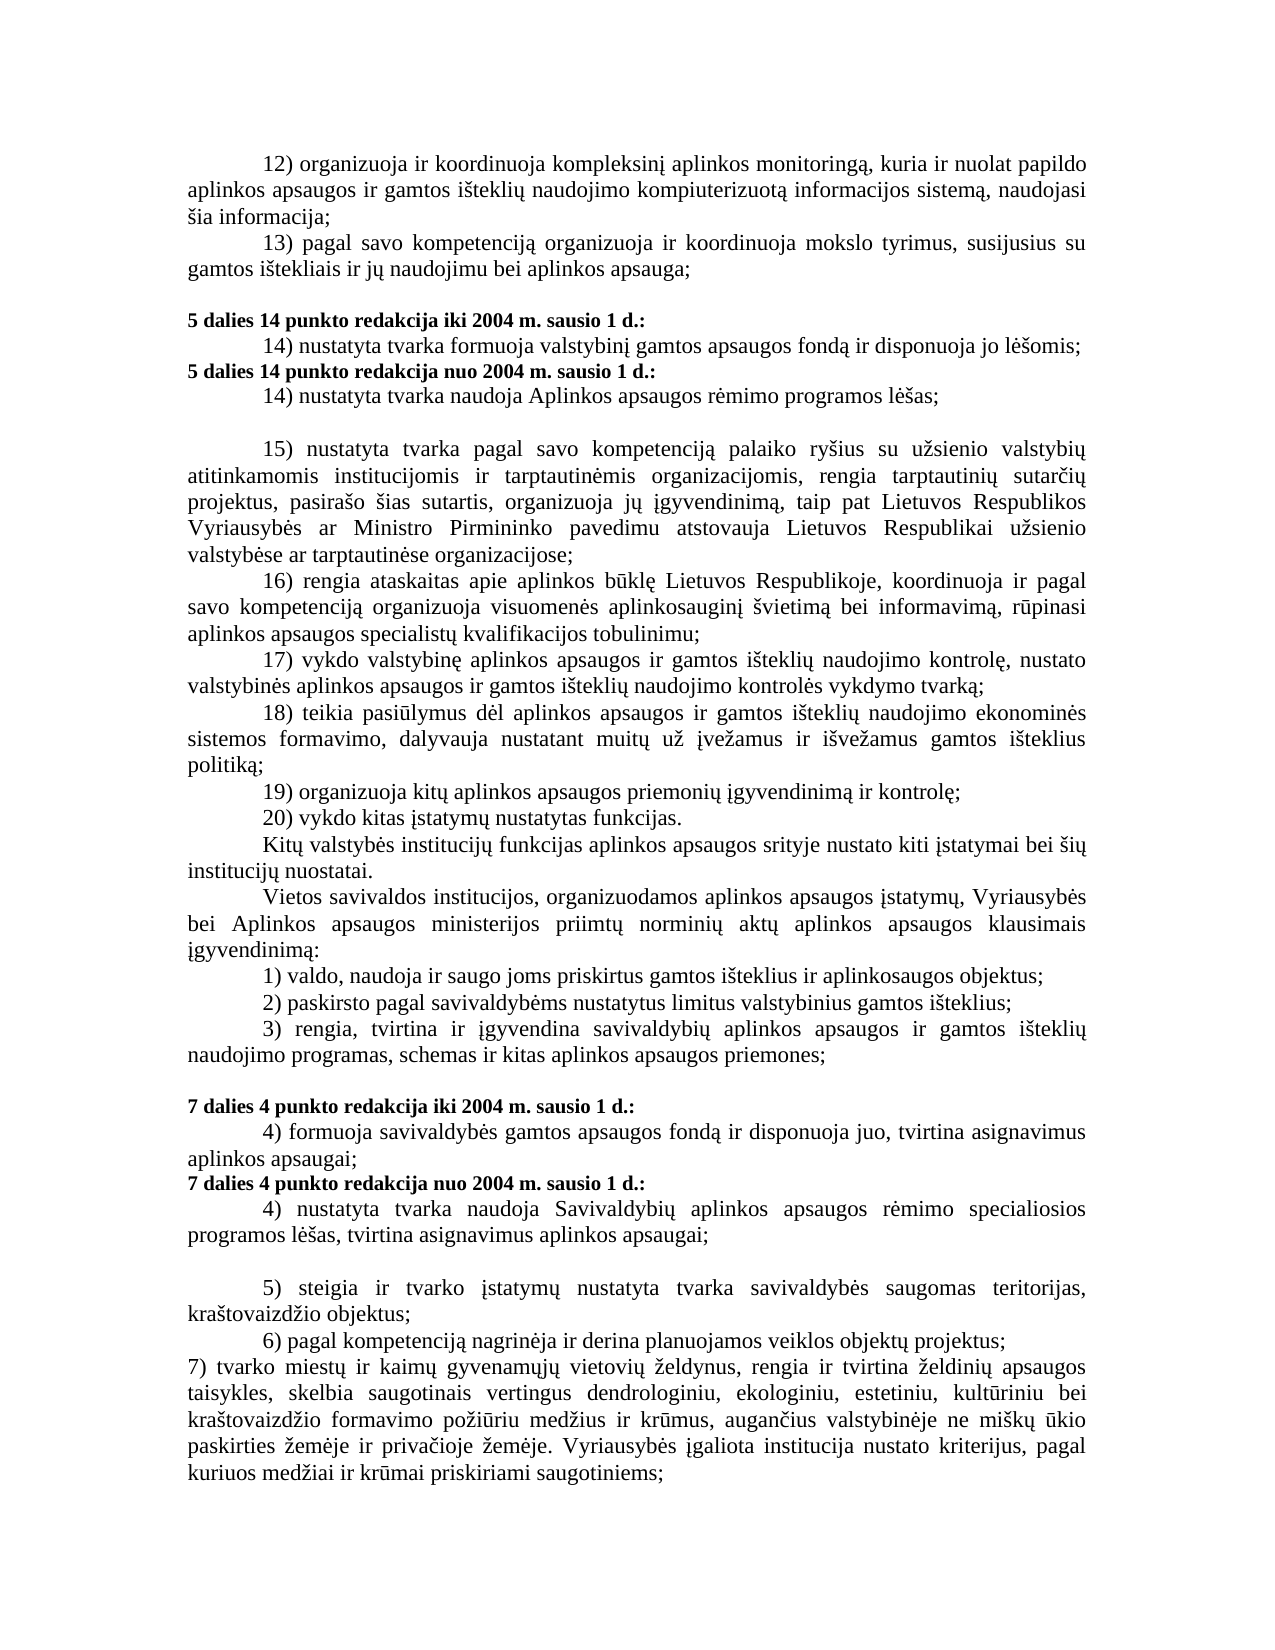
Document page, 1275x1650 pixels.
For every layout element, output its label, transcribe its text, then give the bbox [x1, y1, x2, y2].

text 16) rengia ataskaitas apie aplinkos būklę Lietuvos Respublikoje, koordinuoja ir pagal savo kompetenciją organizuoja visuomenės aplinkosauginį švietimą bei informavimą, rūpinasi aplinkos apsaugos specialistų kvalifikacijos tobulinimu; [187, 567, 1087, 646]
text 7 dalies 4 punkto redakcija iki 2004 m. sausio 1 d.: [187, 1094, 1087, 1118]
text 19) organizuoja kitų aplinkos apsaugos priemonių įgyvendinimą ir kontrolę; [187, 778, 1087, 804]
text 5 dalies 14 punkto redakcija iki 2004 m. sausio 1 d.: [187, 308, 1087, 332]
text 1) valdo, naudoja ir saugo joms priskirtus gamtos išteklius ir aplinkosaugos objektus; [187, 962, 1087, 989]
text 20) vykdo kitas įstatymų nustatytas funkcijas. [187, 804, 1087, 831]
text 13) pagal savo kompetenciją organizuoja ir koordinuoja mokslo tyrimus, susijusius su gamtos ištekliais ir jų naudojimu bei aplinkos apsauga; [187, 229, 1087, 282]
text Kitų valstybės institucijų funkcijas aplinkos apsaugos srityje nustato kiti įstatymai bei šių institucijų nuostatai. [187, 831, 1087, 883]
text 14) nustatyta tvarka naudoja Aplinkos apsaugos rėmimo programos lėšas; [187, 383, 1087, 409]
text 15) nustatyta tvarka pagal savo kompetenciją palaiko ryšius su užsienio valstybių atitinkamomis institucijomis ir tarptautinėmis organizacijomis, rengia tarptautinių sutarčių projektus, pasirašo šias sutartis, organizuoja jų įgyvendinimą, taip pat Lietuvos Respublikos Vyriausybės ar Ministro Pirmininko pavedimu atstovauja Lietuvos Respublikai užsienio valstybėse ar tarptautinėse organizacijose; [187, 435, 1087, 567]
text 5) steigia ir tvarko įstatymų nustatyta tvarka savivaldybės saugomas teritorijas, kraštovaizdžio objektus; [187, 1274, 1087, 1327]
text Vietos savivaldos institucijos, organizuodamos aplinkos apsaugos įstatymų, Vyriausybės bei Aplinkos apsaugos ministerijos priimtų norminių aktų aplinkos apsaugos klausimais įgyvendinimą: [187, 883, 1087, 962]
text 2) paskirsto pagal savivaldybėms nustatytus limitus valstybinius gamtos išteklius; [187, 989, 1087, 1015]
text 14) nustatyta tvarka formuoja valstybinį gamtos apsaugos fondą ir disponuoja jo lėšomis; [187, 332, 1087, 358]
text 4) nustatyta tvarka naudoja Savivaldybių aplinkos apsaugos rėmimo specialiosios programos lėšas, tvirtina asignavimus aplinkos apsaugai; [187, 1195, 1087, 1248]
text 7 dalies 4 punkto redakcija nuo 2004 m. sausio 1 d.: [187, 1171, 1087, 1195]
text 12) organizuoja ir koordinuoja kompleksinį aplinkos monitoringą, kuria ir nuolat papildo aplinkos apsaugos ir gamtos išteklių naudojimo kompiuterizuotą informacijos sistemą, naudojasi šia informacija; [187, 150, 1087, 229]
text 18) teikia pasiūlymus dėl aplinkos apsaugos ir gamtos išteklių naudojimo ekonominės sistemos formavimo, dalyvauja nustatant muitų už įvežamus ir išvežamus gamtos išteklius politiką; [187, 699, 1087, 778]
text 17) vykdo valstybinę aplinkos apsaugos ir gamtos išteklių naudojimo kontrolę, nustato valstybinės aplinkos apsaugos ir gamtos išteklių naudojimo kontrolės vykdymo tvarką; [187, 646, 1087, 699]
text 5 dalies 14 punkto redakcija nuo 2004 m. sausio 1 d.: [187, 358, 1087, 383]
text 6) pagal kompetenciją nagrinėja ir derina planuojamos veiklos objektų projektus; [187, 1327, 1087, 1353]
text 3) rengia, tvirtina ir įgyvendina savivaldybių aplinkos apsaugos ir gamtos išteklių naudojimo programas, schemas ir kitas aplinkos apsaugos priemones; [187, 1015, 1087, 1068]
text 7) tvarko miestų ir kaimų gyvenamųjų vietovių želdynus, rengia ir tvirtina želdinių apsaugos taisykles, skelbia saugotinais vertingus dendrologiniu, ekologiniu, estetiniu, kultūriniu bei kraštovaizdžio formavimo požiūriu medžius ir krūmus, augančius valstybinėje ne miškų ūkio paskirties žemėje ir privačioje žemėje. Vyriausybės įgaliota institucija nustato kriterijus, pagal kuriuos medžiai ir krūmai priskiriami saugotiniems; [187, 1353, 1087, 1485]
text 4) formuoja savivaldybės gamtos apsaugos fondą ir disponuoja juo, tvirtina asignavimus aplinkos apsaugai; [187, 1118, 1087, 1171]
